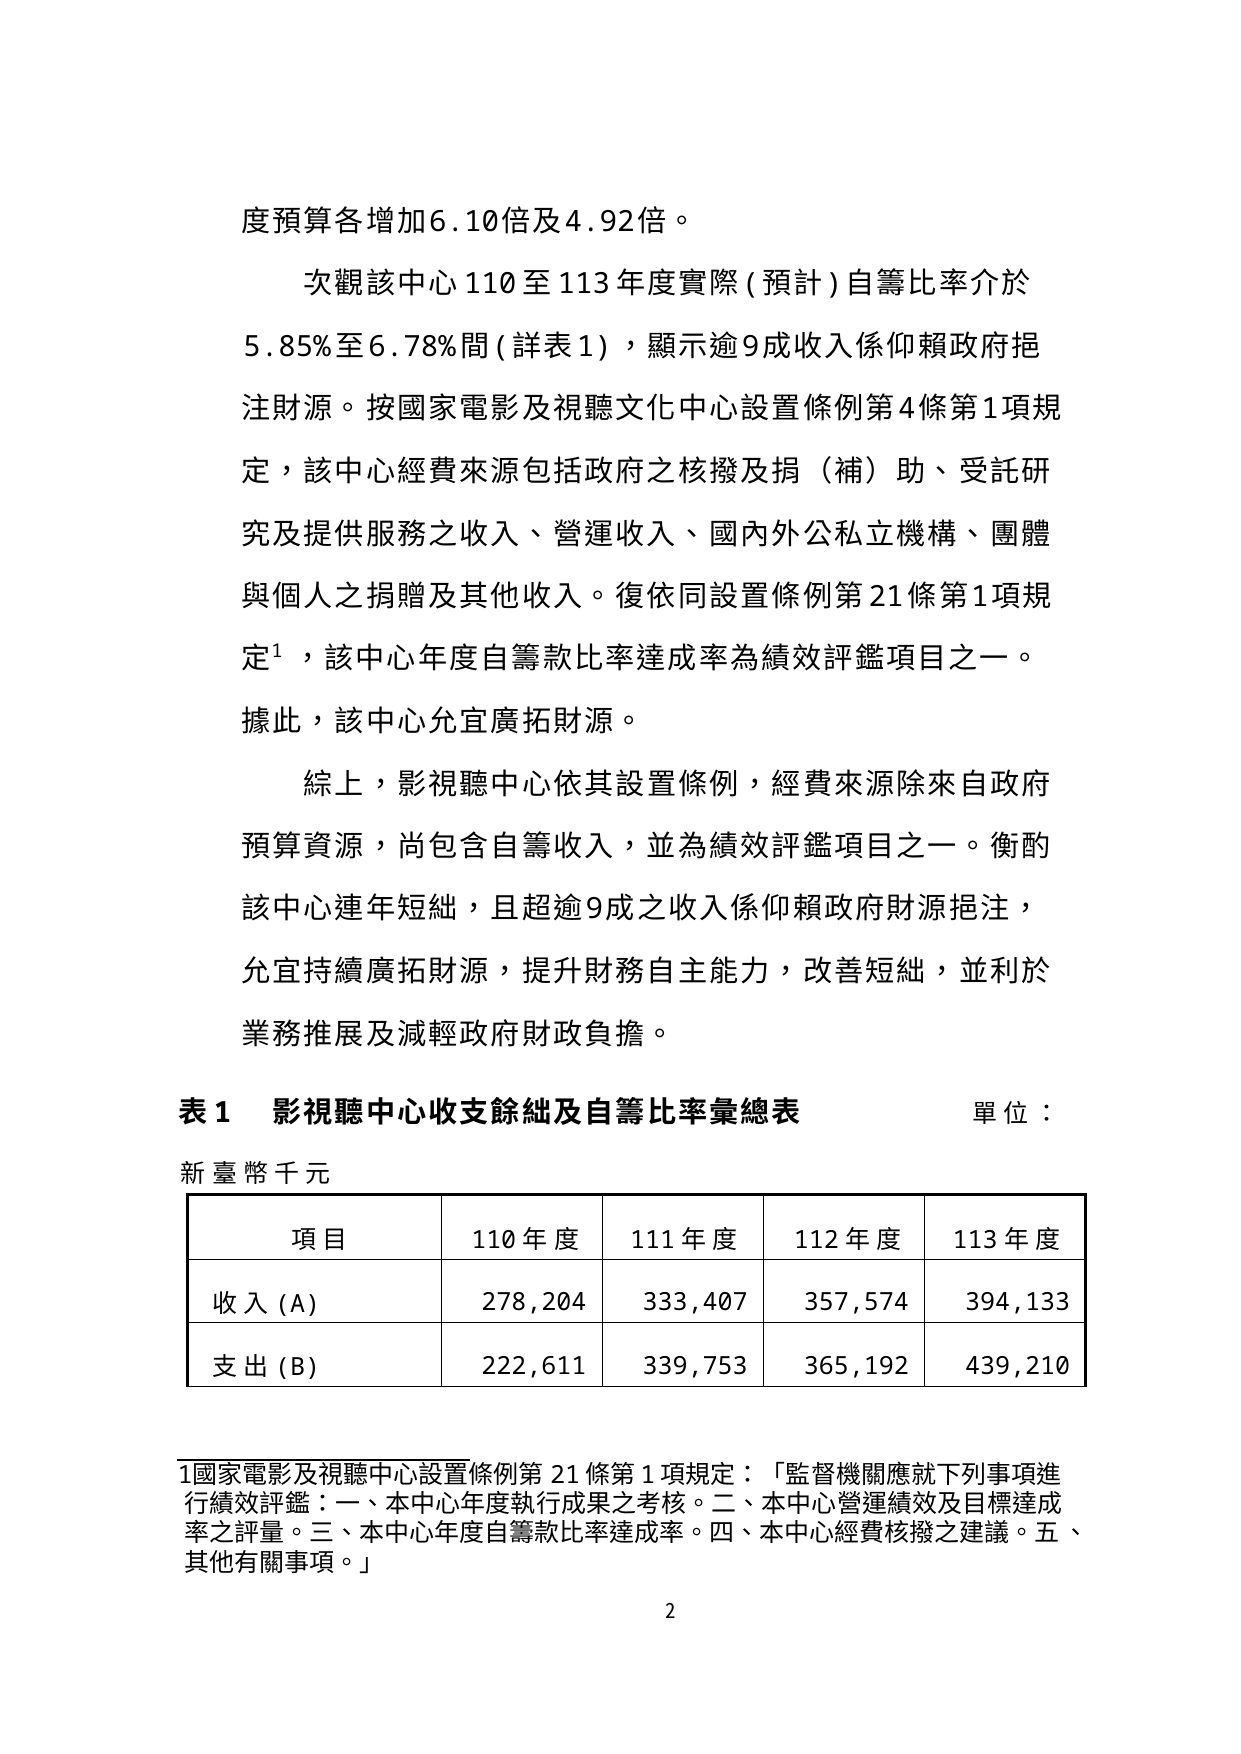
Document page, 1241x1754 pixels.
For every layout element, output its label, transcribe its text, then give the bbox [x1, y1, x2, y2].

table_header 113年度 [925, 1196, 1084, 1258]
table_header 項目 [189, 1196, 441, 1258]
text 影視聽中心113年度預算案編列收入3億9,413萬3千元，支出4億3,921萬元，收支相抵短絀4,507萬7千元。該中心110年度決算賸餘數5,559萬3千元，惟111年度決算短絀634萬6千元，112年度預計仍短絀761萬8千元。除連續3年均短絀外，113年度預計短絀數較111年度決算、112年度預算各增加6.10倍及4.92倍。 [236, 177, 1063, 240]
table_cell 339,753 [603, 1323, 763, 1386]
text 表1 影視聽中心收支餘絀及自籌比率彙總表 單位：新臺幣千元 [177, 1068, 1063, 1193]
table_cell 333,407 [603, 1260, 763, 1322]
table_cell 收入(A) [189, 1260, 441, 1322]
table_cell 357,574 [764, 1260, 924, 1322]
table_cell 222,611 [442, 1323, 602, 1386]
text 綜上，影視聽中心依其設置條例，經費來源除來自政府預算資源，尚包含自籌收入，並為績效評鑑項目之一。衡酌該中心連年短絀，且超逾9成之收入係仰賴政府財源挹注，允宜持續廣拓財源，提升財務自主能力，改善短絀，並利於業務推展及減輕政府財政負擔。 [236, 740, 1063, 1052]
table_header 112年度 [764, 1196, 924, 1258]
table_cell 支出(B) [189, 1323, 441, 1386]
text 國家電影及視聽中心設置條例第21條第1項規定：「監督機關應就下列事項進行績效評鑑：一、本中心年度執行成果之考核。二、本中心營運績效及目標達成率之評量。三、本中心年度自籌款比率達成率。四、本中心經費核撥之建議。五、其他有關事項。」 [177, 1460, 1063, 1577]
text 次觀該中心110至113年度實際(預計)自籌比率介於5.85%至6.78%間(詳表1)，顯示逾9成收入係仰賴政府挹注財源。按國家電影及視聽文化中心設置條例第4條第1項規定，該中心經費來源包括政府之核撥及捐（補）助、受託研究及提供服務之收入、營運收入、國內外公私立機構、團體與個人之捐贈及其他收入。復依同設置條例第21條第1項規定，該中心年度自籌款比率達成率為績效評鑑項目之一。據此，該中心允宜廣拓財源。 [236, 240, 1063, 740]
table_cell 394,133 [925, 1260, 1084, 1322]
table_cell 278,204 [442, 1260, 602, 1322]
table_header 110年度 [442, 1196, 602, 1258]
table_cell 365,192 [764, 1323, 924, 1386]
table_header 111年度 [603, 1196, 763, 1258]
table_cell 439,210 [925, 1323, 1084, 1386]
